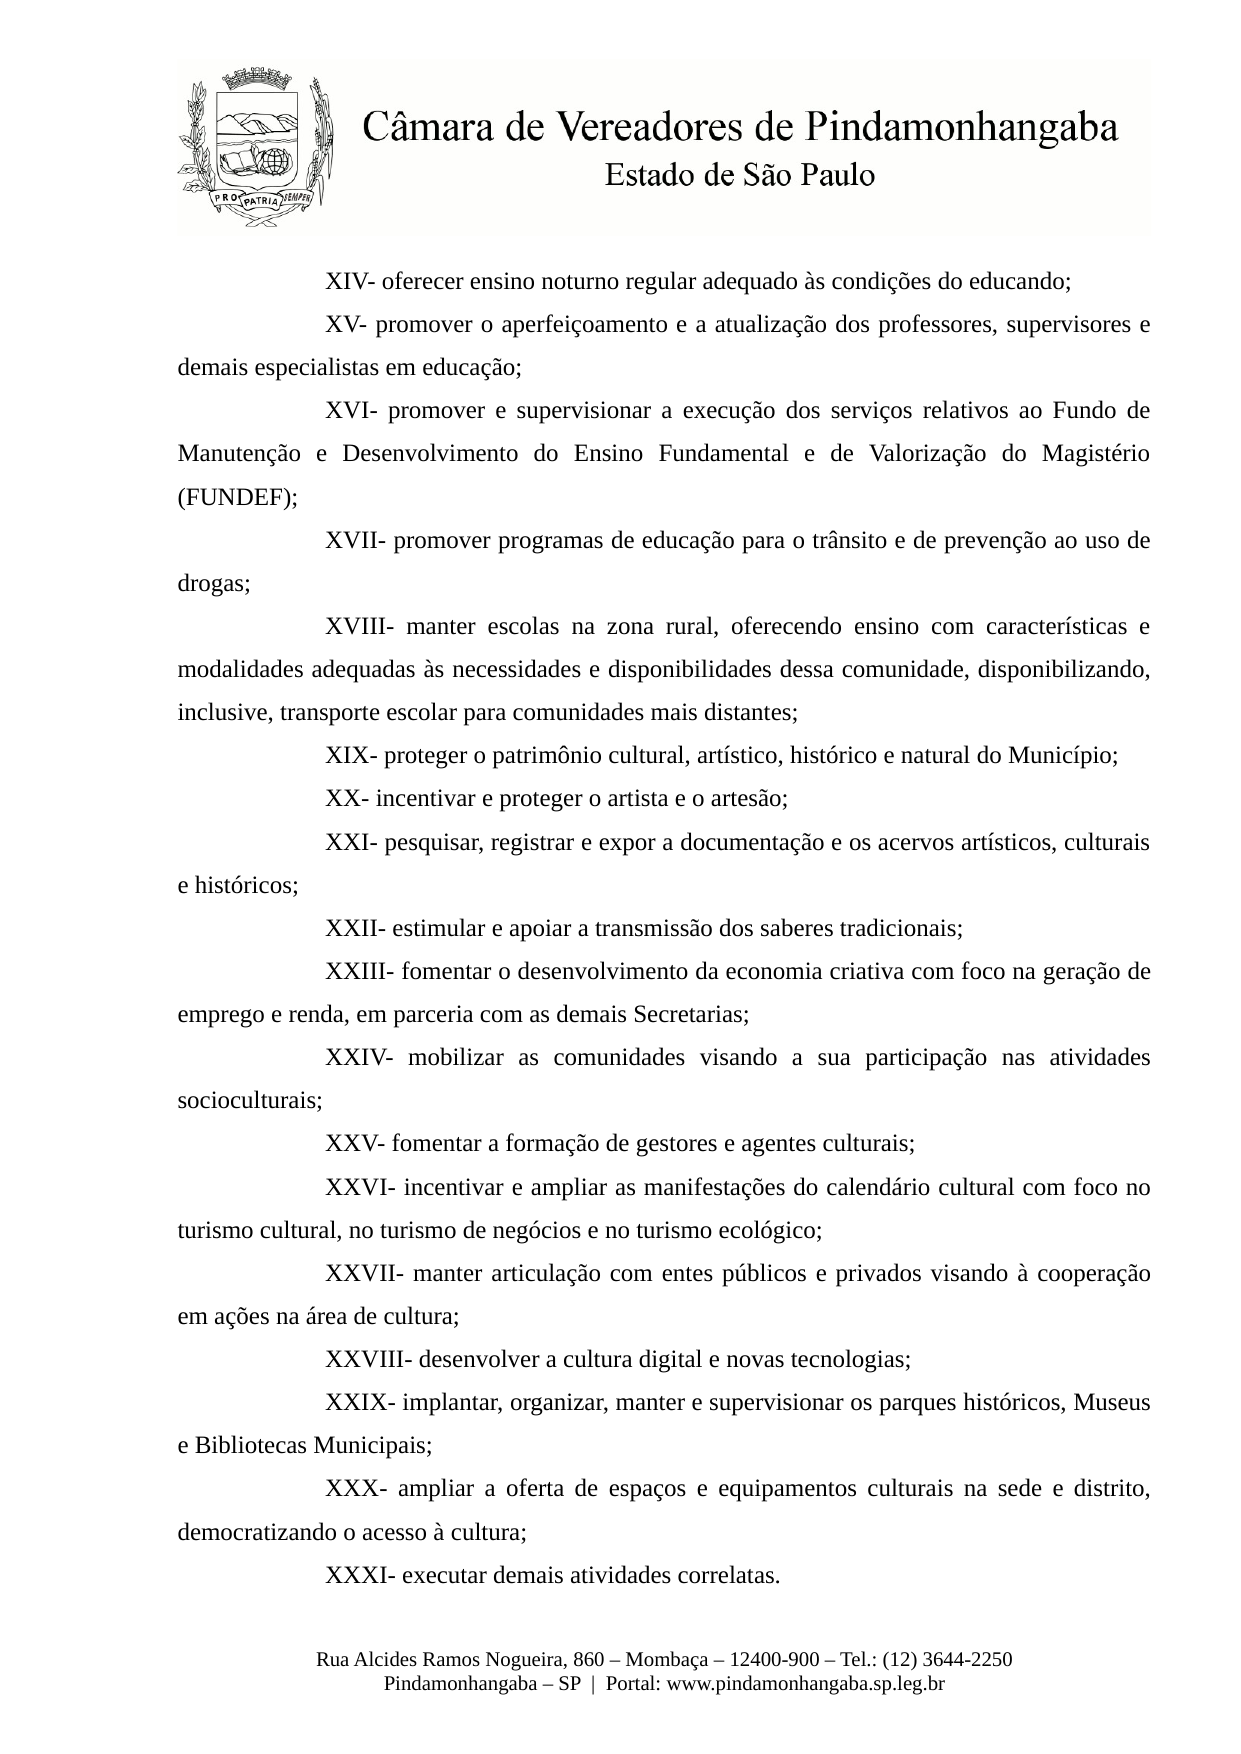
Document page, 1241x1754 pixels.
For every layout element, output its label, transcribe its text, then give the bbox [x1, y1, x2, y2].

text XXXI- executar demais atividades correlatas. [177, 1560, 1152, 1588]
text XXVI- incentivar e ampliar as manifestações do calendário cultural com foco no turismo cultural, no turismo de negócios e no turismo ecológico; [177, 1172, 1152, 1243]
text XXII- estimular e apoiar a transmissão dos saberes tradicionais; [177, 913, 1152, 942]
text XV- promover o aperfeiçoamento e a atualização dos professores, supervisores e demais especialistas em educação; [177, 309, 1152, 381]
text XVI- promover e supervisionar a execução dos serviços relativos ao Fundo de Manutenção e Desenvolvimento do Ensino Fundamental e de Valorização do Magistério (FUNDEF); [177, 395, 1152, 510]
text XXVII- manter articulação com entes públicos e privados visando à cooperação em ações na área de cultura; [177, 1258, 1152, 1330]
text XXIV- mobilizar as comunidades visando a sua participação nas atividades socioculturais; [177, 1042, 1152, 1114]
text XXIII- fomentar o desenvolvimento da economia criativa com foco na geração de emprego e renda, em parceria com as demais Secretarias; [177, 956, 1152, 1028]
text XXVIII- desenvolver a cultura digital e novas tecnologias; [177, 1344, 1152, 1373]
text XVIII- manter escolas na zona rural, oferecendo ensino com características e modalidades adequadas às necessidades e disponibilidades dessa comunidade, disponibilizando, inclusive, transporte escolar para comunidades mais distantes; [177, 611, 1152, 726]
text XXI- pesquisar, registrar e expor a documentação e os acervos artísticos, culturais e históricos; [177, 827, 1152, 898]
text XIX- proteger o patrimônio cultural, artístico, histórico e natural do Município; [177, 740, 1152, 769]
text XX- incentivar e proteger o artista e o artesão; [177, 783, 1152, 812]
text XIV- oferecer ensino noturno regular adequado às condições do educando; [177, 266, 1152, 295]
text XVII- promover programas de educação para o trânsito e de prevenção ao uso de drogas; [177, 525, 1152, 597]
text XXIX- implantar, organizar, manter e supervisionar os parques históricos, Museus e Bibliotecas Municipais; [177, 1387, 1152, 1459]
text XXV- fomentar a formação de gestores e agentes culturais; [177, 1128, 1152, 1157]
text XXX- ampliar a oferta de espaços e equipamentos culturais na sede e distrito, democratizando o acesso à cultura; [177, 1473, 1152, 1545]
picture [177, 59, 1152, 236]
